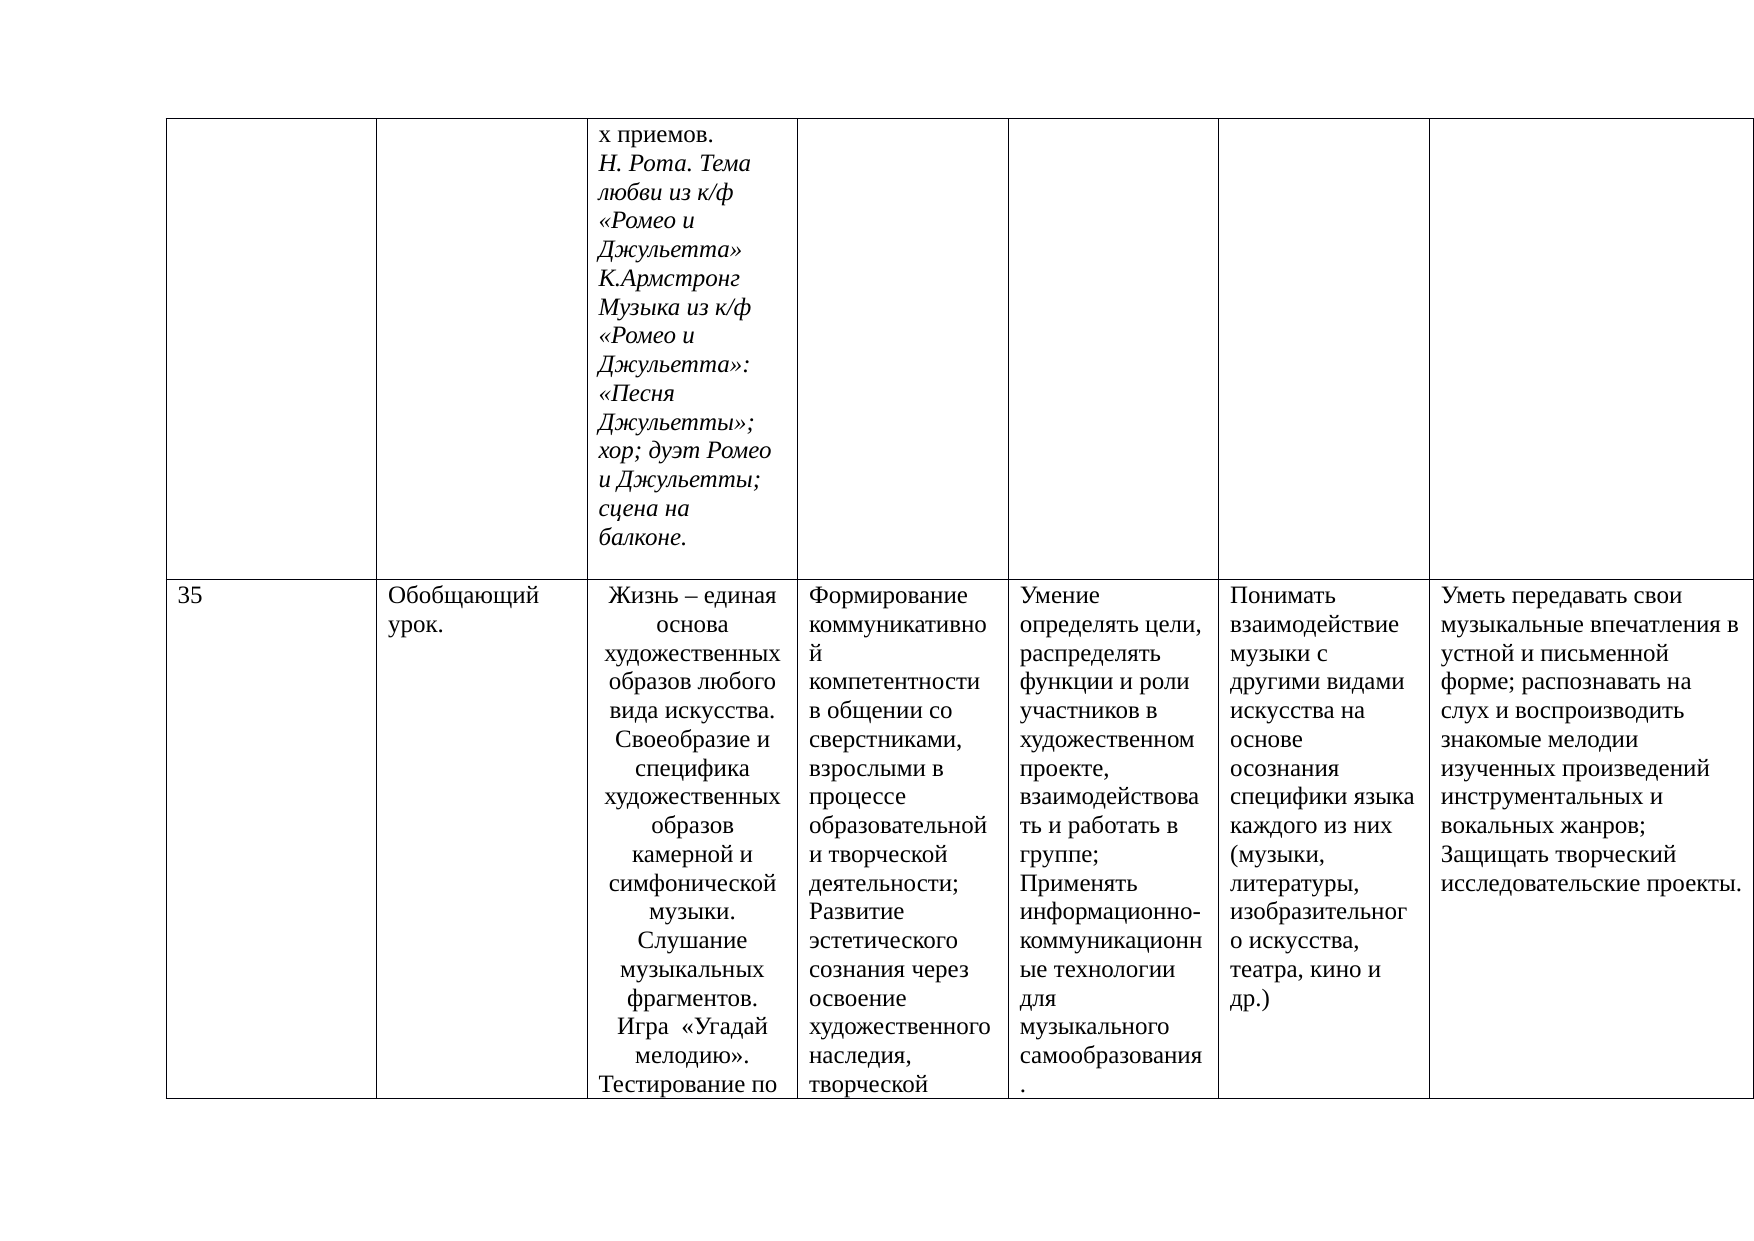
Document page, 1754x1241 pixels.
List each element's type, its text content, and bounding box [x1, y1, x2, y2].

table_cell Понимать взаимодействие музыки с другими видами искусства на основе осознания специфики языка каждого из них (музыки, литературы, изобразительного искусства, театра, кино и др.) [1219, 580, 1429, 1098]
table_cell [377, 119, 587, 579]
table_cell [1219, 119, 1429, 579]
table_cell Жизнь – единая основа художественных образов любого вида искусства. Своеобразие и специфика художественных образов камерной и симфонической музыки. Слушание музыкальных фрагментов. Игра «Угадай мелодию». Тестирование по [588, 580, 797, 1098]
table_cell 35 [167, 580, 376, 1098]
table_cell Обобщающий урок. [377, 580, 587, 1098]
table_cell [167, 119, 376, 579]
table_cell [798, 119, 1008, 579]
table_cell [1009, 119, 1218, 579]
table_cell Умение определять цели, распределять функции и роли участников в художественном проекте, взаимодействовать и работать в группе; Применять информационно-коммуникационные технологии для музыкального самообразования. [1009, 580, 1218, 1098]
table_cell Формирование коммуникативной компетентности в общении со сверстниками, взрослыми в процессе образовательной и творческой деятельности; Развитие эстетического сознания через освоение художественного наследия, творческой [798, 580, 1008, 1098]
table_cell [1430, 119, 1753, 579]
table_cell х приемов. Н. Рота. Тема любви из к/ф «Ромео и Джульетта» К.Армстронг Музыка из к/ф «Ромео и Джульетта»: «Песня Джульетты»; хор; дуэт Ромео и Джульетты; сцена на балконе. [588, 119, 797, 579]
table_cell Уметь передавать свои музыкальные впечатления в устной и письменной форме; распознавать на слух и воспроизводить знакомые мелодии изученных произведений инструментальных и вокальных жанров; Защищать творческий исследовательские проекты. [1430, 580, 1753, 1098]
